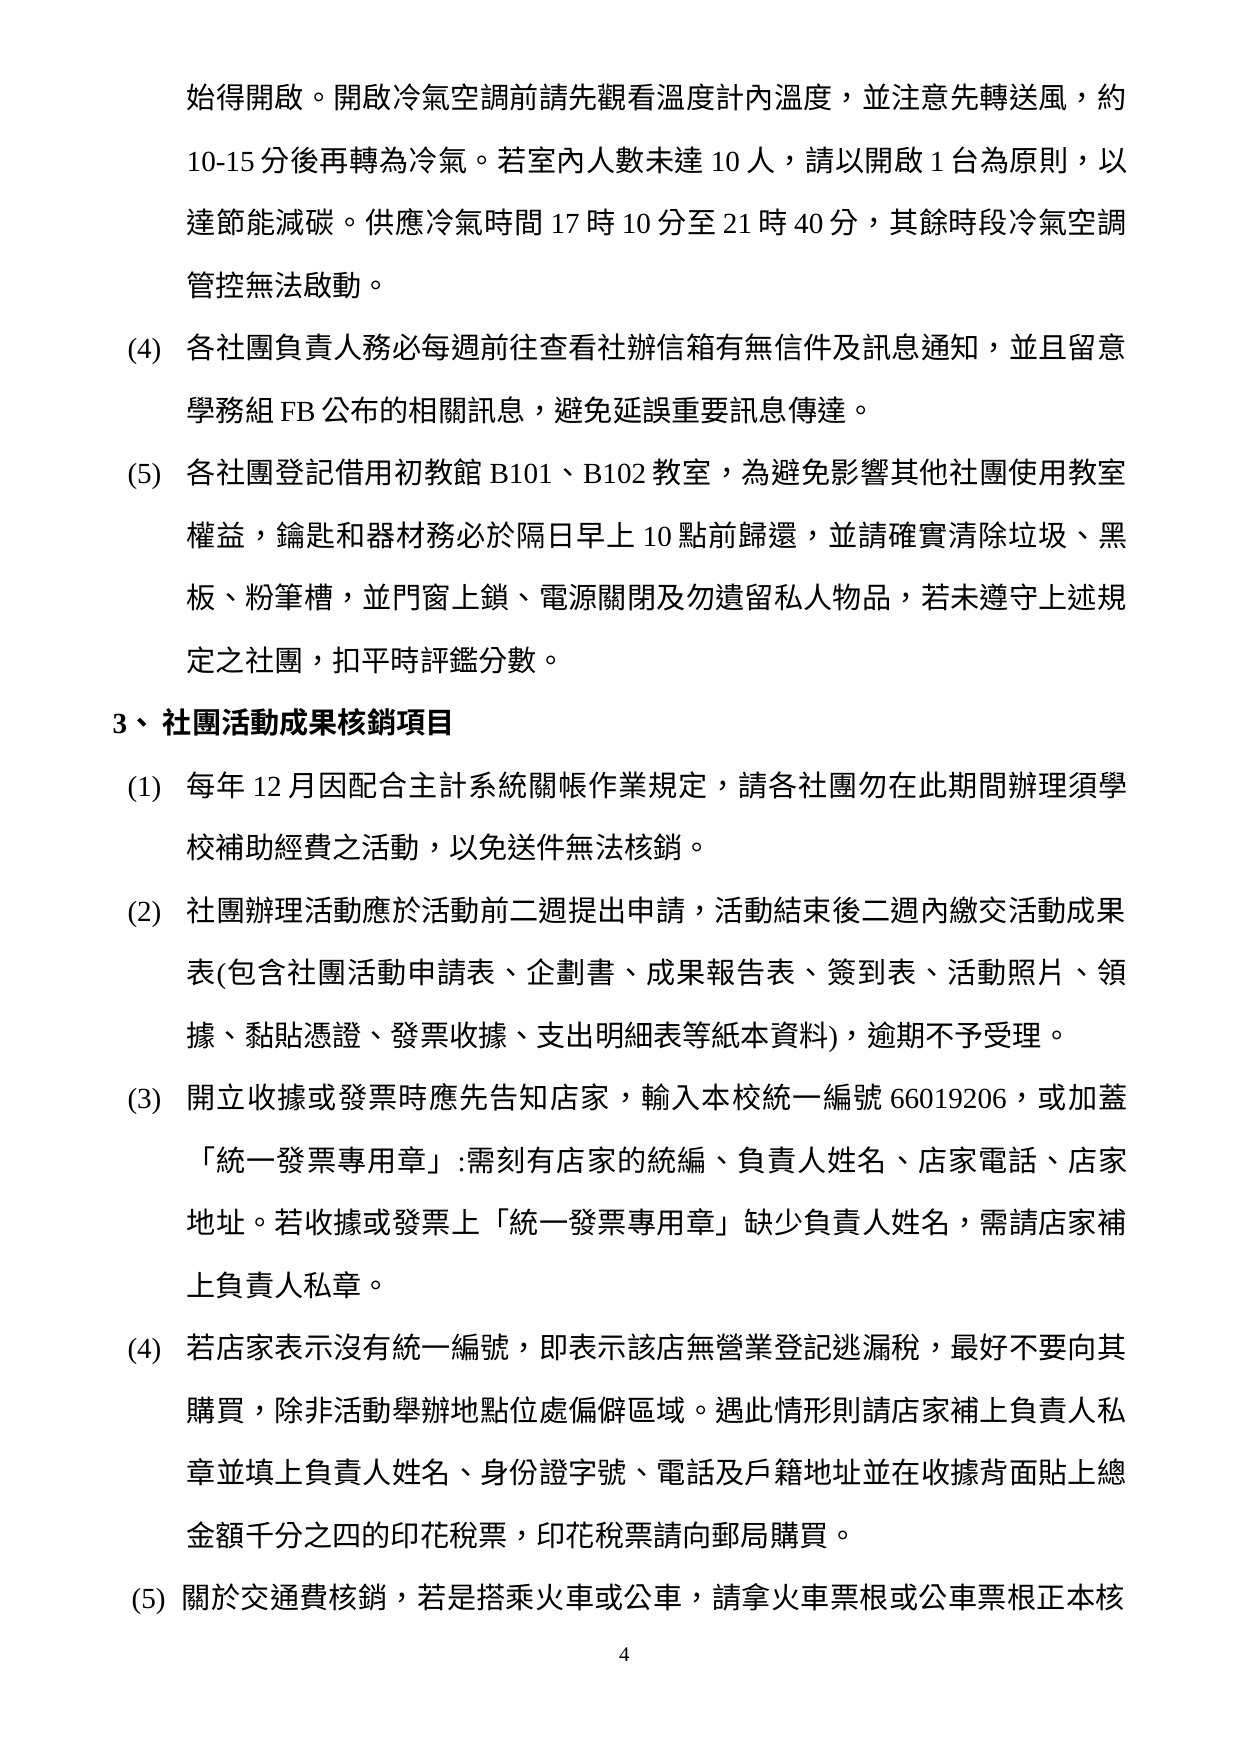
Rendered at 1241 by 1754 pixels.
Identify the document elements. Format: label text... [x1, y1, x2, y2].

list 關於交通費核銷，若是搭乘火車或公車，請拿火車票根或公車票根正本核銷，並附上「學生因公出差單」。學生因公出差須事先申請，事後無法補登，請同學切記；若搭乘計程車費用則不得報支。駕駛自用汽(機)車者，不得另行報支油料、過路(橋)、停車等費用。租用遊覽車者，租車費款項則一律事後由學校匯入廠商帳戶內，如金額在1萬元以上，則應附估價單。 [131, 1554, 1128, 1617]
list 開立收據或發票時應先告知店家，輸入本校統一編號66019206，或加蓋「統一發票專用章」:需刻有店家的統編、負責人姓名、店家電話、店家地址。若收據或發票上「統一發票專用章」缺少負責人姓名，需請店家補上負責人私章。 [127, 1054, 1128, 1304]
list 每年12月因配合主計系統關帳作業規定，請各社團勿在此期間辦理須學校補助經費之活動，以免送件無法核銷。 [127, 742, 1128, 867]
list 社團辦理活動應於活動前二週提出申請，活動結束後二週內繳交活動成果表(包含社團活動申請表、企劃書、成果報告表、簽到表、活動照片、領據、黏貼憑證、發票收據、支出明細表等紙本資料)，逾期不予受理。 [127, 867, 1128, 1054]
list 各社團負責人務必每週前往查看社辦信箱有無信件及訊息通知，並且留意學務組FB公布的相關訊息，避免延誤重要訊息傳達。 [127, 304, 1128, 429]
list 若店家表示沒有統一編號，即表示該店無營業登記逃漏稅，最好不要向其購買，除非活動舉辦地點位處偏僻區域。遇此情形則請店家補上負責人私章並填上負責人姓名、身份證字號、電話及戶籍地址並在收據背面貼上總金額千分之四的印花稅票，印花稅票請向郵局購買。 [127, 1304, 1128, 1554]
list 始得開啟。開啟冷氣空調前請先觀看溫度計內溫度，並注意先轉送風，約10-15分後再轉為冷氣。若室內人數未達10人，請以開啟1台為原則，以達節能減碳。供應冷氣時間17時10分至21時40分，其餘時段冷氣空調管控無法啟動。 [127, 54, 1128, 304]
list 社團活動成果核銷項目 [112, 679, 1128, 742]
list 各社團登記借用初教館B101、B102教室，為避免影響其他社團使用教室權益，鑰匙和器材務必於隔日早上10點前歸還，並請確實清除垃圾、黑板、粉筆槽，並門窗上鎖、電源關閉及勿遺留私人物品，若未遵守上述規定之社團，扣平時評鑑分數。 [127, 429, 1128, 679]
